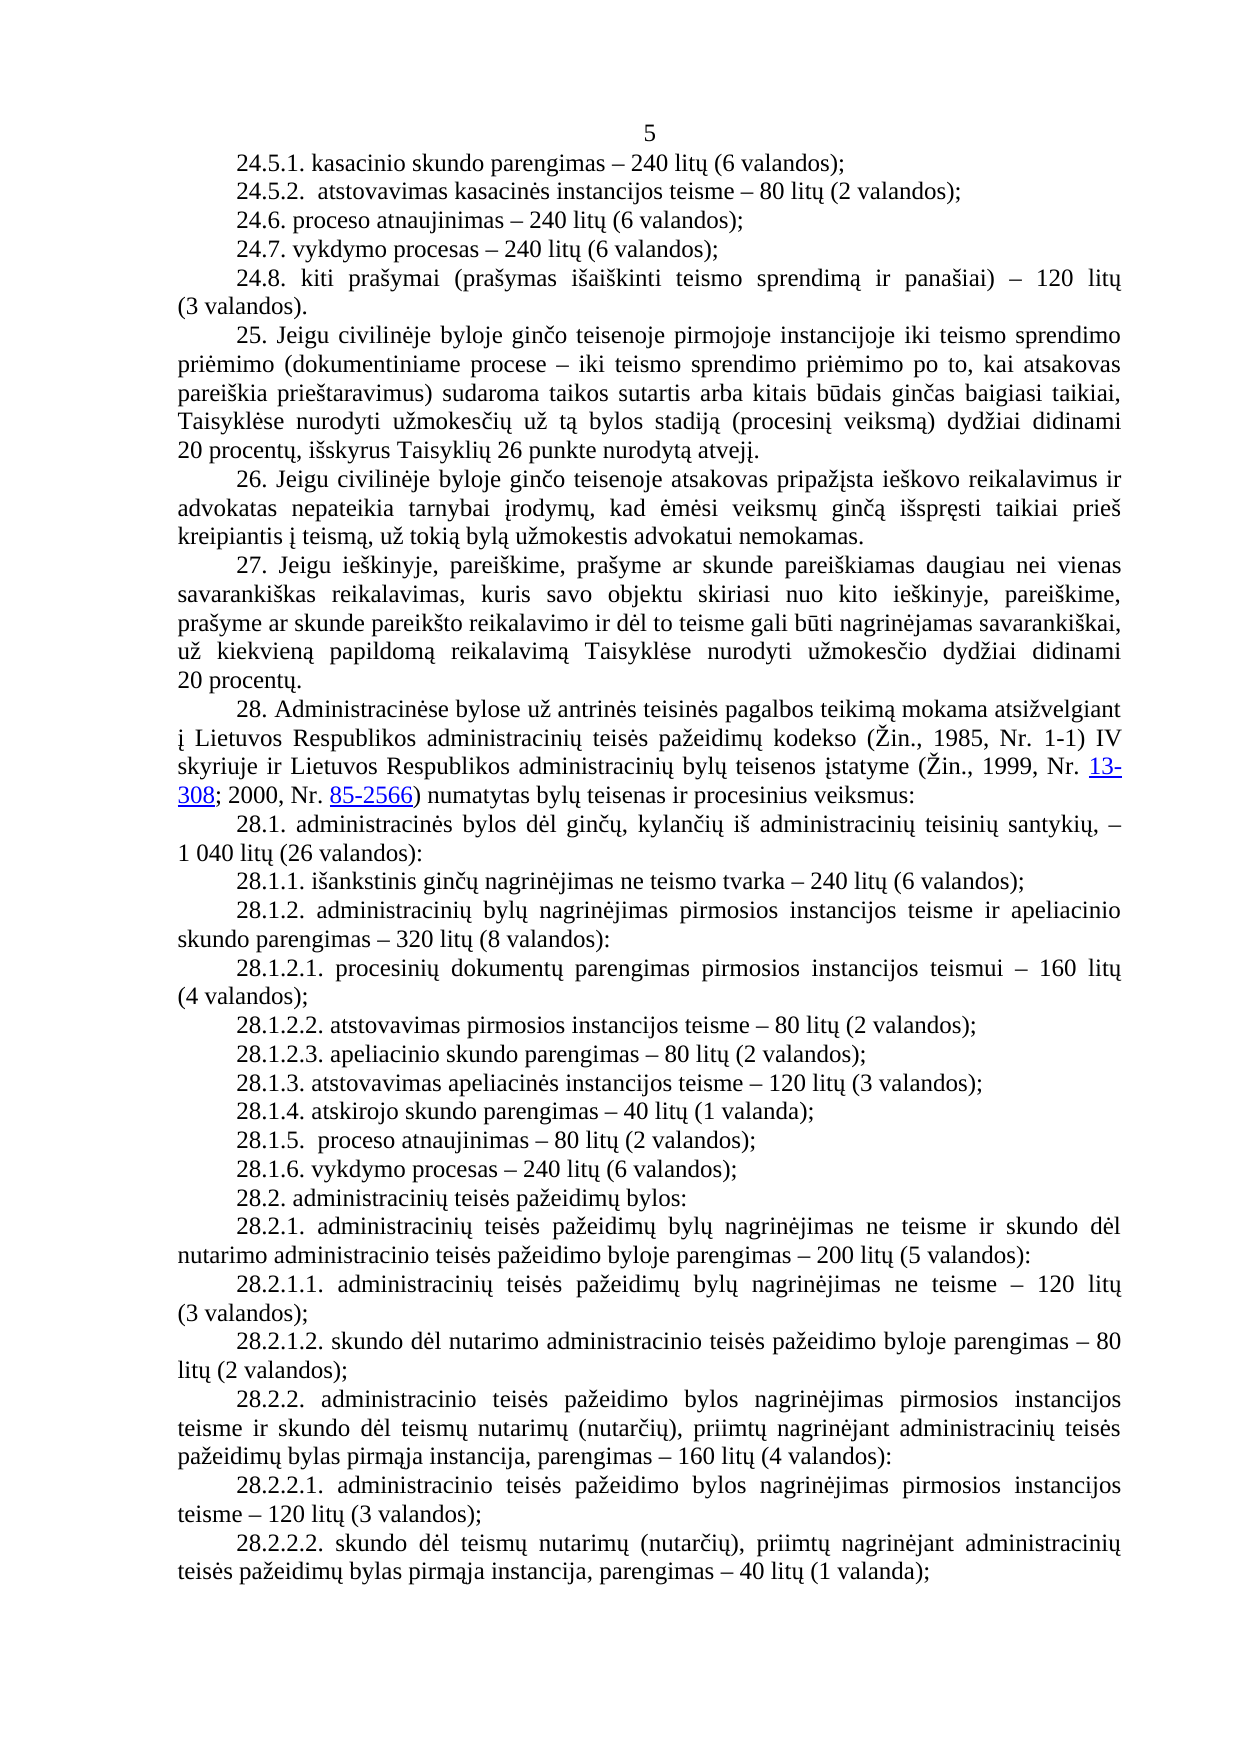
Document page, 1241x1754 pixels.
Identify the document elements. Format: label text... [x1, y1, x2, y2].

text 28.1.4. atskirojo skundo parengimas – 40 litų (1 valanda); [177, 1096, 1122, 1125]
text 25. Jeigu civilinėje byloje ginčo teisenoje pirmojoje instancijoje iki teismo sprendimo priėmimo (dokumentiniame procese – iki teismo sprendimo priėmimo po to, kai atsakovas pareiškia prieštaravimus) sudaroma taikos sutartis arba kitais būdais ginčas baigiasi taikiai, Taisyklėse nurodyti užmokesčių už tą bylos stadiją (procesinį veiksmą) dydžiai didinami 20 procentų, išskyrus Taisyklių 26 punkte nurodytą atvejį. [177, 320, 1122, 464]
text 28.1.2.1. procesinių dokumentų parengimas pirmosios instancijos teismui – 160 litų (4 valandos); [177, 953, 1122, 1010]
text 28.1.6. vykdymo procesas – 240 litų (6 valandos); [177, 1154, 1122, 1183]
text 24.7. vykdymo procesas – 240 litų (6 valandos); [177, 234, 1122, 263]
text 28.1.1. išankstinis ginčų nagrinėjimas ne teismo tvarka – 240 litų (6 valandos); [177, 866, 1122, 895]
text 28.1.5. proceso atnaujinimas – 80 litų (2 valandos); [177, 1125, 1122, 1154]
text 28. Administracinėse bylose už antrinės teisinės pagalbos teikimą mokama atsižvelgiant į Lietuvos Respublikos administracinių teisės pažeidimų kodekso (Žin., 1985, Nr. 1-1) IV skyriuje ir Lietuvos Respublikos administracinių bylų teisenos įstatyme (Žin., 1999, Nr. 13-308; 2000, Nr. 85-2566) numatytas bylų teisenas ir procesinius veiksmus: [177, 694, 1122, 809]
text 28.2.2.2. skundo dėl teismų nutarimų (nutarčių), priimtų nagrinėjant administracinių teisės pažeidimų bylas pirmąja instancija, parengimas – 40 litų (1 valanda); [177, 1528, 1122, 1585]
text 28.1.2.3. apeliacinio skundo parengimas – 80 litų (2 valandos); [177, 1039, 1122, 1068]
text 28.1. administracinės bylos dėl ginčų, kylančių iš administracinių teisinių santykių, – 1 040 litų (26 valandos): [177, 809, 1122, 866]
text 24.5.1. kasacinio skundo parengimas – 240 litų (6 valandos); [177, 148, 1122, 176]
text 28.2.2. administracinio teisės pažeidimo bylos nagrinėjimas pirmosios instancijos teisme ir skundo dėl teismų nutarimų (nutarčių), priimtų nagrinėjant administracinių teisės pažeidimų bylas pirmąja instancija, parengimas – 160 litų (4 valandos): [177, 1384, 1122, 1470]
text 27. Jeigu ieškinyje, pareiškime, prašyme ar skunde pareiškiamas daugiau nei vienas savarankiškas reikalavimas, kuris savo objektu skiriasi nuo kito ieškinyje, pareiškime, prašyme ar skunde pareikšto reikalavimo ir dėl to teisme gali būti nagrinėjamas savarankiškai, už kiekvieną papildomą reikalavimą Taisyklėse nurodyti užmokesčio dydžiai didinami 20 procentų. [177, 550, 1122, 694]
text 24.5.2. atstovavimas kasacinės instancijos teisme – 80 litų (2 valandos); [177, 176, 1122, 205]
text 28.2.1.1. administracinių teisės pažeidimų bylų nagrinėjimas ne teisme – 120 litų (3 valandos); [177, 1269, 1122, 1326]
text 28.1.2.2. atstovavimas pirmosios instancijos teisme – 80 litų (2 valandos); [177, 1010, 1122, 1039]
text 28.2.2.1. administracinio teisės pažeidimo bylos nagrinėjimas pirmosios instancijos teisme – 120 litų (3 valandos); [177, 1470, 1122, 1528]
text 28.1.3. atstovavimas apeliacinės instancijos teisme – 120 litų (3 valandos); [177, 1068, 1122, 1096]
text 28.2. administracinių teisės pažeidimų bylos: [177, 1183, 1122, 1211]
text 28.1.2. administracinių bylų nagrinėjimas pirmosios instancijos teisme ir apeliacinio skundo parengimas – 320 litų (8 valandos): [177, 895, 1122, 953]
text 26. Jeigu civilinėje byloje ginčo teisenoje atsakovas pripažįsta ieškovo reikalavimus ir advokatas nepateikia tarnybai įrodymų, kad ėmėsi veiksmų ginčą išspręsti taikiai prieš kreipiantis į teismą, už tokią bylą užmokestis advokatui nemokamas. [177, 464, 1122, 550]
text 28.2.1. administracinių teisės pažeidimų bylų nagrinėjimas ne teisme ir skundo dėl nutarimo administracinio teisės pažeidimo byloje parengimas – 200 litų (5 valandos): [177, 1211, 1122, 1269]
text 24.6. proceso atnaujinimas – 240 litų (6 valandos); [177, 205, 1122, 234]
text 24.8. kiti prašymai (prašymas išaiškinti teismo sprendimą ir panašiai) – 120 litų (3 valandos). [177, 263, 1122, 320]
text 28.2.1.2. skundo dėl nutarimo administracinio teisės pažeidimo byloje parengimas – 80 litų (2 valandos); [177, 1326, 1122, 1384]
